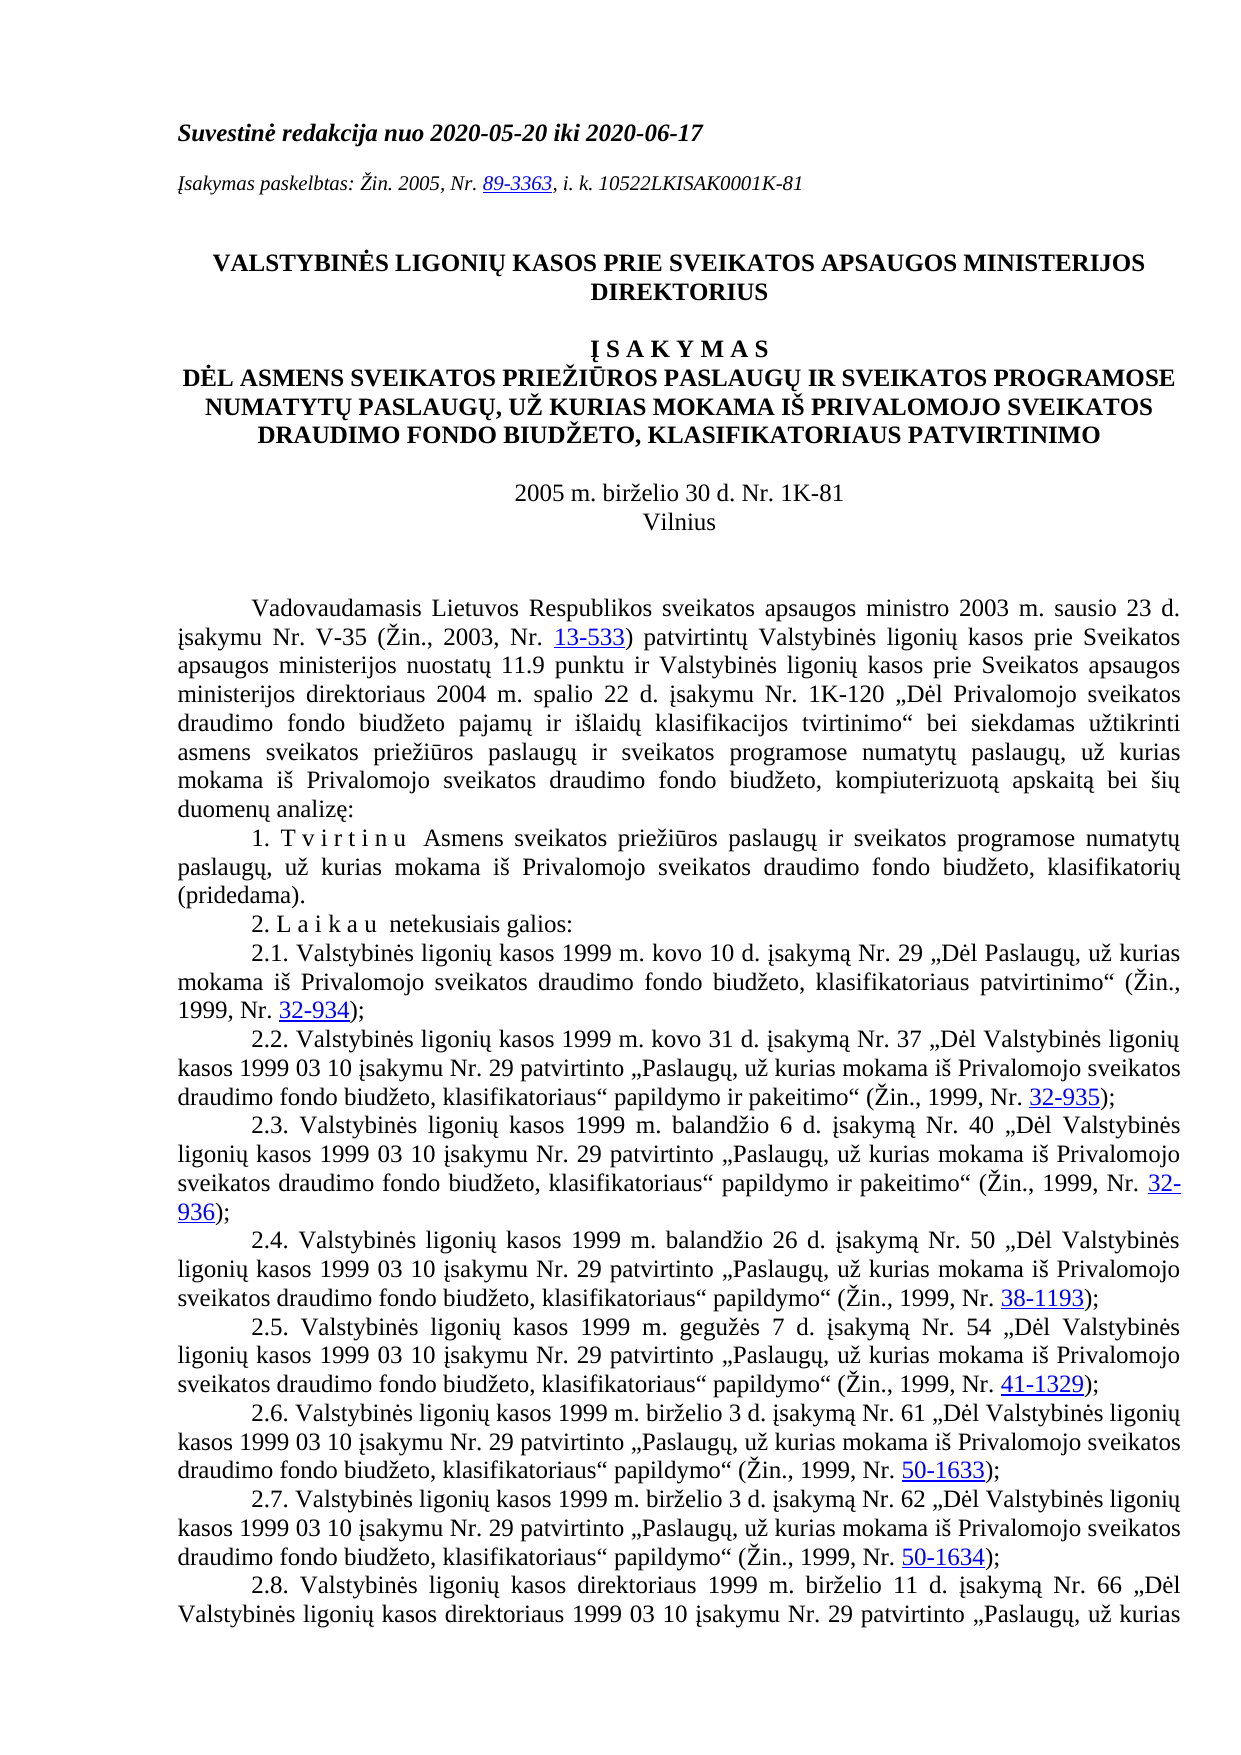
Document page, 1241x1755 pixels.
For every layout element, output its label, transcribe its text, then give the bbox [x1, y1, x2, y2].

text 2.8. Valstybinės ligonių kasos direktoriaus 1999 m. birželio 11 d. įsakymą Nr. 66 „Dėl Valstybinės ligonių kasos direktoriaus 1999 03 10 įsakymu Nr. 29 patvirtinto „Paslaugų, už kurias [177, 1570, 1181, 1628]
text Vadovaudamasis Lietuvos Respublikos sveikatos apsaugos ministro 2003 m. sausio 23 d. įsakymu Nr. V-35 (Žin., 2003, Nr. 13-533) patvirtintų Valstybinės ligonių kasos prie Sveikatos apsaugos ministerijos nuostatų 11.9 punktu ir Valstybinės ligonių kasos prie Sveikatos apsaugos ministerijos direktoriaus 2004 m. spalio 22 d. įsakymu Nr. 1K-120 „Dėl Privalomojo sveikatos draudimo fondo biudžeto pajamų ir išlaidų klasifikacijos tvirtinimo“ bei siekdamas užtikrinti asmens sveikatos priežiūros paslaugų ir sveikatos programose numatytų paslaugų, už kurias mokama iš Privalomojo sveikatos draudimo fondo biudžeto, kompiuterizuotą apskaitą bei šių duomenų analizę: [177, 593, 1181, 823]
text Į S A K Y M A S [177, 334, 1181, 363]
text Vilnius [177, 507, 1181, 535]
text 2.4. Valstybinės ligonių kasos 1999 m. balandžio 26 d. įsakymą Nr. 50 „Dėl Valstybinės ligonių kasos 1999 03 10 įsakymu Nr. 29 patvirtinto „Paslaugų, už kurias mokama iš Privalomojo sveikatos draudimo fondo biudžeto, klasifikatoriaus“ papildymo“ (Žin., 1999, Nr. 38-1193); [177, 1225, 1181, 1312]
text 2.3. Valstybinės ligonių kasos 1999 m. balandžio 6 d. įsakymą Nr. 40 „Dėl Valstybinės ligonių kasos 1999 03 10 įsakymu Nr. 29 patvirtinto „Paslaugų, už kurias mokama iš Privalomojo sveikatos draudimo fondo biudžeto, klasifikatoriaus“ papildymo ir pakeitimo“ (Žin., 1999, Nr. 32-936); [177, 1110, 1181, 1225]
text 2.5. Valstybinės ligonių kasos 1999 m. gegužės 7 d. įsakymą Nr. 54 „Dėl Valstybinės ligonių kasos 1999 03 10 įsakymu Nr. 29 patvirtinto „Paslaugų, už kurias mokama iš Privalomojo sveikatos draudimo fondo biudžeto, klasifikatoriaus“ papildymo“ (Žin., 1999, Nr. 41-1329); [177, 1312, 1181, 1398]
text 2005 m. birželio 30 d. Nr. 1K-81 [177, 478, 1181, 507]
text 2.6. Valstybinės ligonių kasos 1999 m. birželio 3 d. įsakymą Nr. 61 „Dėl Valstybinės ligonių kasos 1999 03 10 įsakymu Nr. 29 patvirtinto „Paslaugų, už kurias mokama iš Privalomojo sveikatos draudimo fondo biudžeto, klasifikatoriaus“ papildymo“ (Žin., 1999, Nr. 50-1633); [177, 1398, 1181, 1484]
text 2.1. Valstybinės ligonių kasos 1999 m. kovo 10 d. įsakymą Nr. 29 „Dėl Paslaugų, už kurias mokama iš Privalomojo sveikatos draudimo fondo biudžeto, klasifikatoriaus patvirtinimo“ (Žin., 1999, Nr. 32-934); [177, 938, 1181, 1024]
text 2. Laikau netekusiais galios: [177, 909, 1181, 938]
text Suvestinė redakcija nuo 2020-05-20 iki 2020-06-17 [177, 118, 1181, 147]
text 2.2. Valstybinės ligonių kasos 1999 m. kovo 31 d. įsakymą Nr. 37 „Dėl Valstybinės ligonių kasos 1999 03 10 įsakymu Nr. 29 patvirtinto „Paslaugų, už kurias mokama iš Privalomojo sveikatos draudimo fondo biudžeto, klasifikatoriaus“ papildymo ir pakeitimo“ (Žin., 1999, Nr. 32-935); [177, 1024, 1181, 1110]
text 2.7. Valstybinės ligonių kasos 1999 m. birželio 3 d. įsakymą Nr. 62 „Dėl Valstybinės ligonių kasos 1999 03 10 įsakymu Nr. 29 patvirtinto „Paslaugų, už kurias mokama iš Privalomojo sveikatos draudimo fondo biudžeto, klasifikatoriaus“ papildymo“ (Žin., 1999, Nr. 50-1634); [177, 1484, 1181, 1570]
text VALSTYBINĖS LIGONIŲ KASOS PRIE SVEIKATOS APSAUGOS MINISTERIJOS DIREKTORIUS [177, 248, 1181, 305]
text DĖL ASMENS SVEIKATOS PRIEŽIŪROS PASLAUGŲ IR SVEIKATOS PROGRAMOSE NUMATYTŲ PASLAUGŲ, UŽ KURIAS MOKAMA IŠ PRIVALOMOJO SVEIKATOS DRAUDIMO FONDO BIUDŽETO, KLASIFIKATORIAUS PATVIRTINIMO [177, 363, 1181, 449]
text Įsakymas paskelbtas: Žin. 2005, Nr. 89-3363, i. k. 10522LKISAK0001K-81 [177, 171, 1181, 195]
text 1. Tvirtinu Asmens sveikatos priežiūros paslaugų ir sveikatos programose numatytų paslaugų, už kurias mokama iš Privalomojo sveikatos draudimo fondo biudžeto, klasifikatorių (pridedama). [177, 823, 1181, 909]
